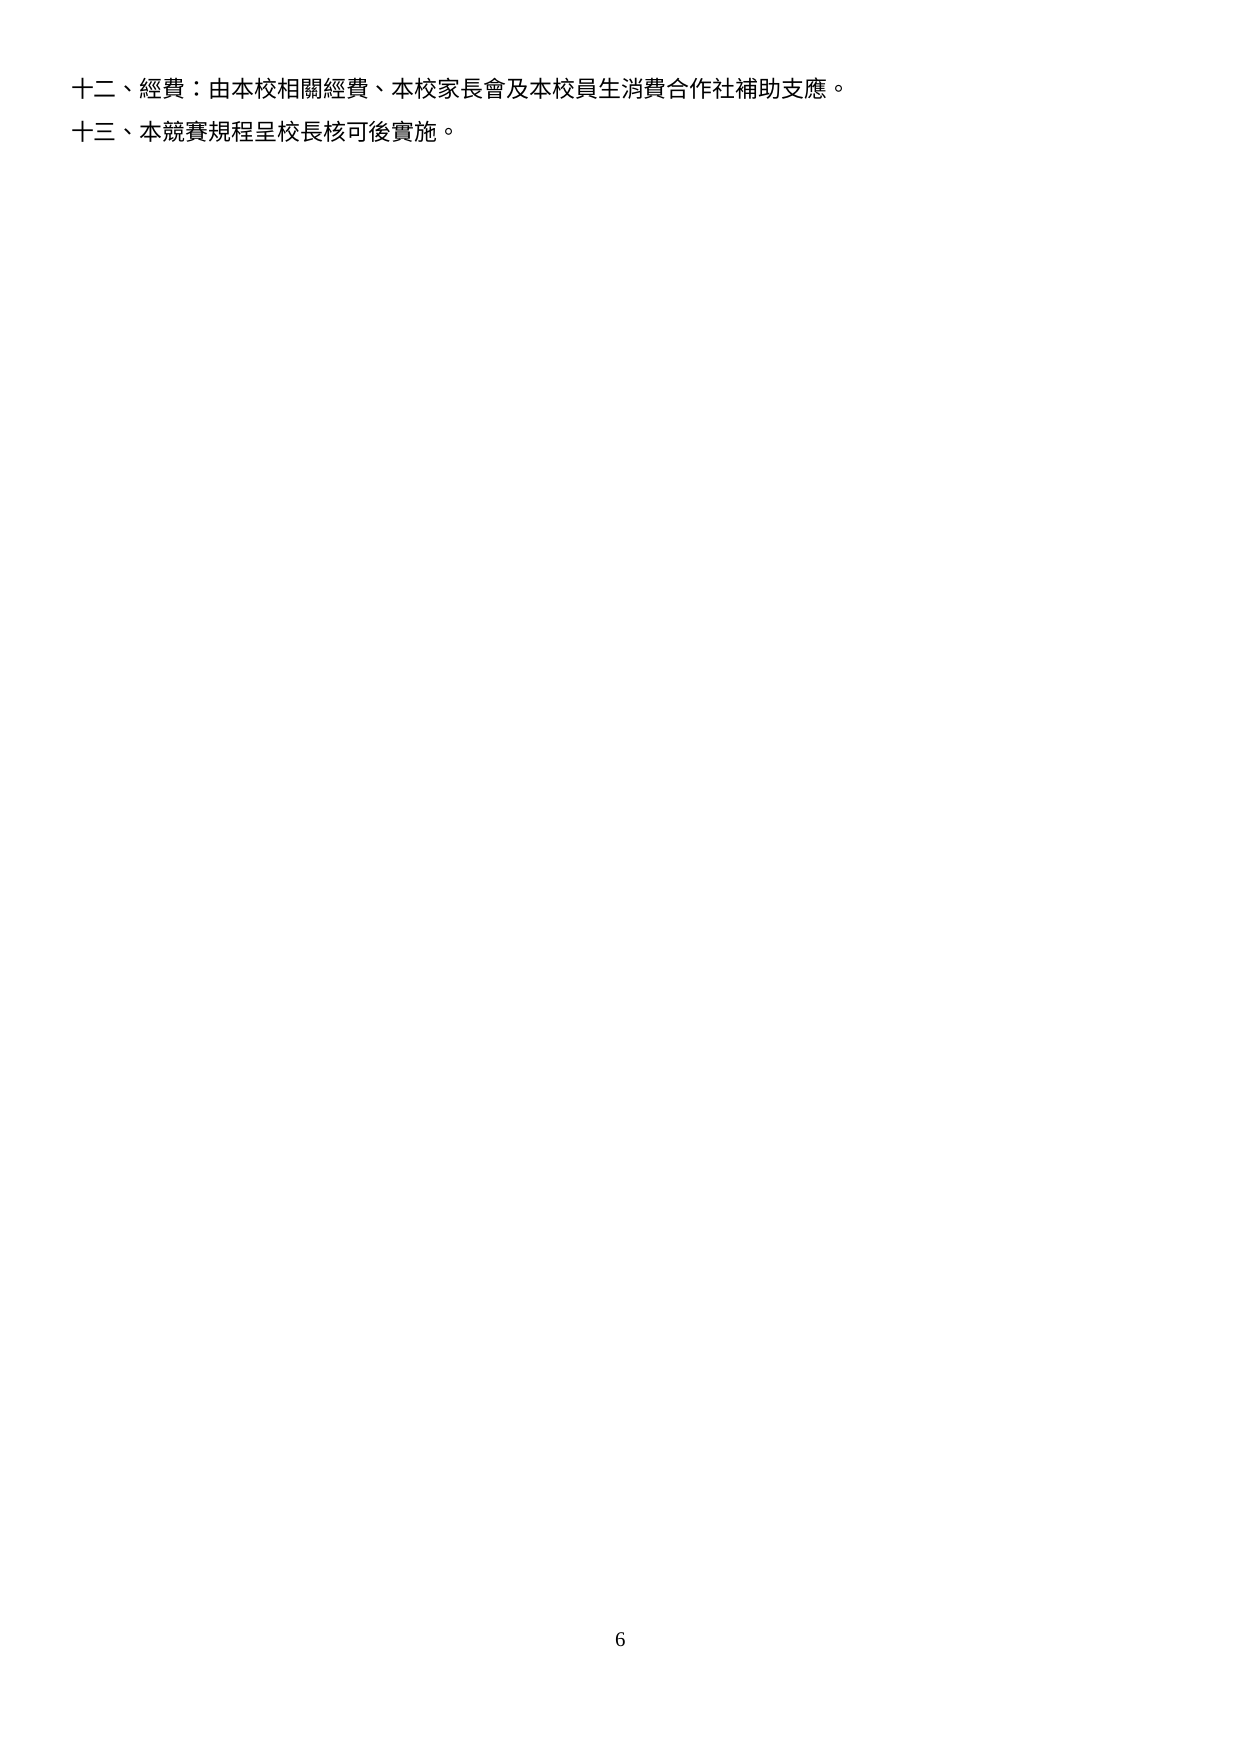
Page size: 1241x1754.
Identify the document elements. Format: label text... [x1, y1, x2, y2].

text 十三、本競賽規程呈校長核可後實施。 [71, 114, 1169, 147]
text 十二、經費：由本校相關經費、本校家長會及本校員生消費合作社補助支應。 [71, 71, 1169, 104]
